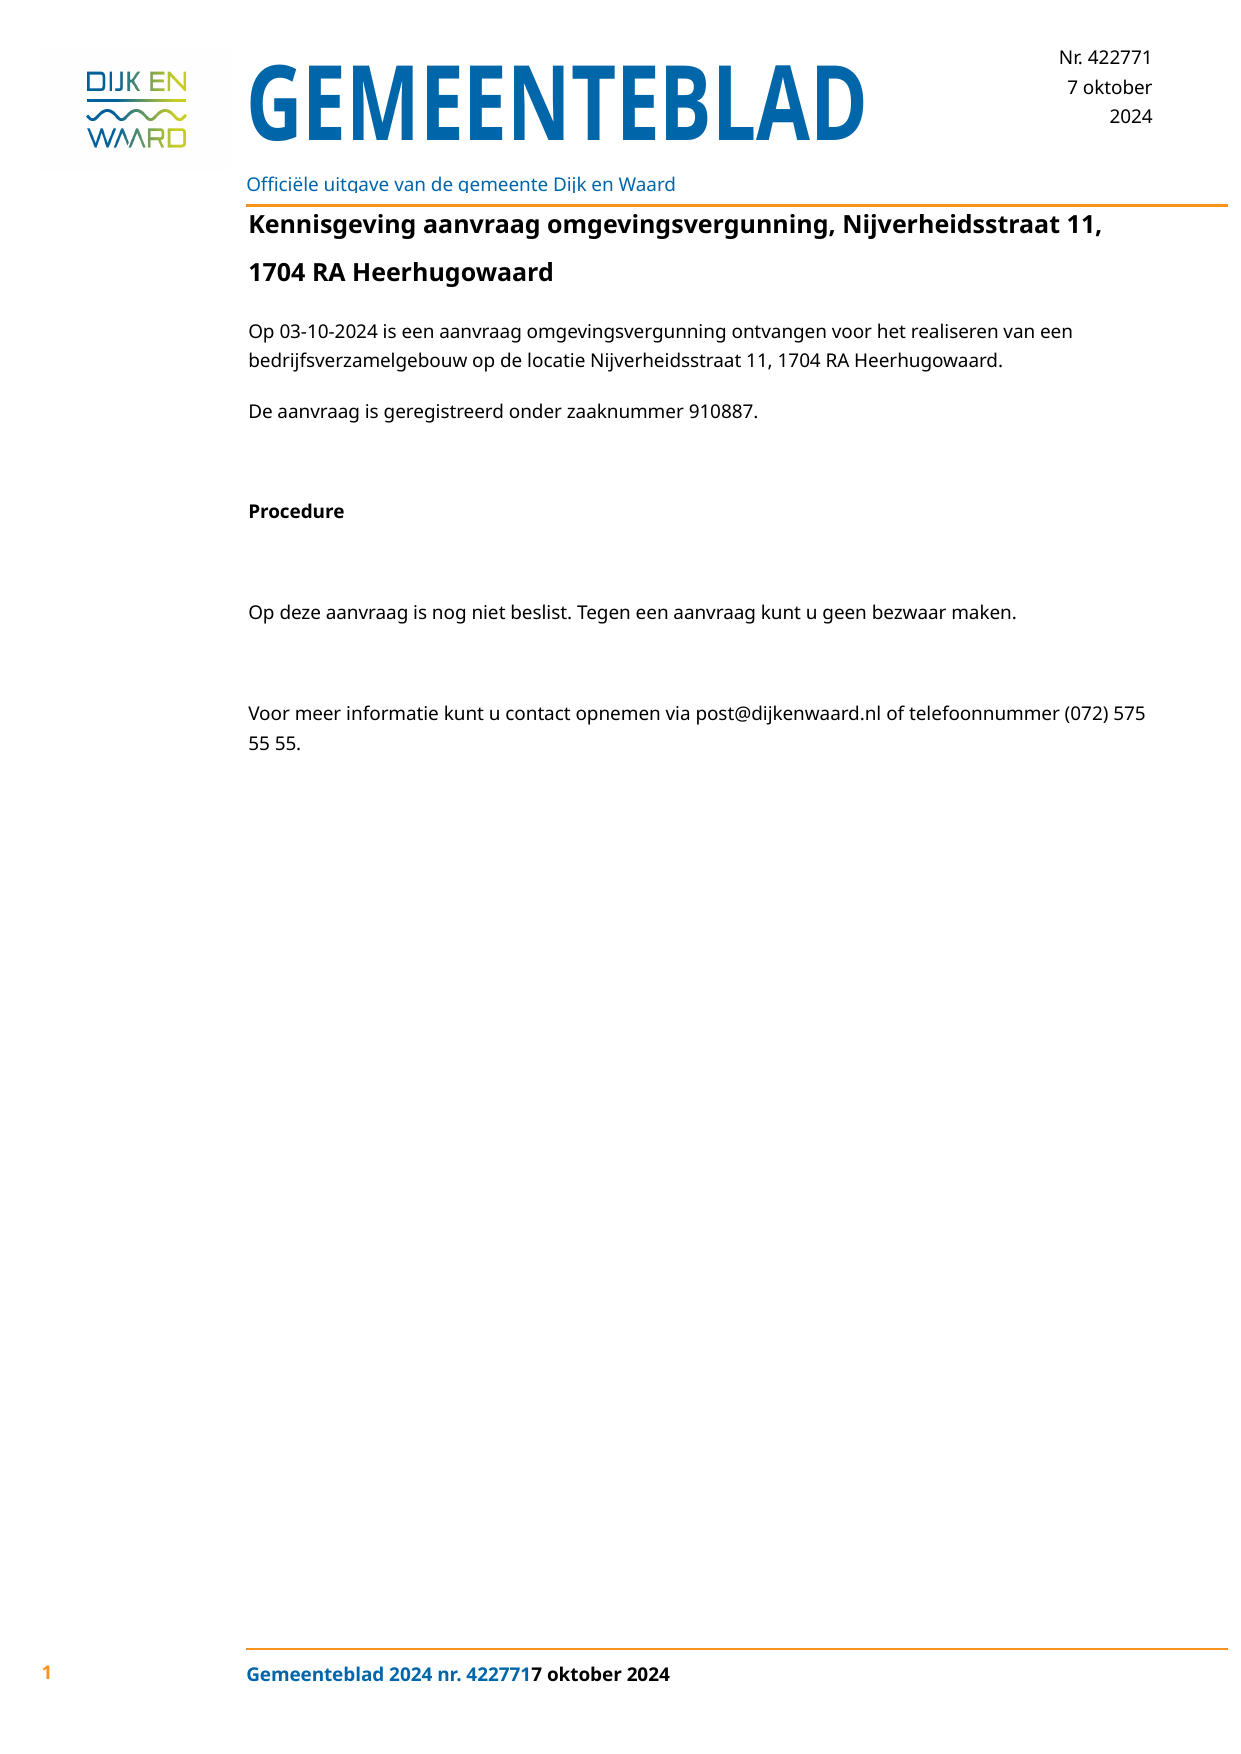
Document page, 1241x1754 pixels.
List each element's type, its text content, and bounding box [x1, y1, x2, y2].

text Op deze aanvraag is nog niet beslist. Tegen een aanvraag kunt u geen bezwaar maken. [248, 599, 1152, 625]
text De aanvraag is geregistreerd onder zaaknummer 910887. [248, 398, 1152, 424]
picture [41, 47, 231, 172]
text Procedure [248, 499, 1152, 524]
text Op 03-10-2024 is een aanvraag omgevingsvergunning ontvangen voor het realiseren van een bedrijfsverzamelgebouw op de locatie Nijverheidsstraat 11, 1704 RA Heerhugowaard. [248, 318, 1152, 373]
text Kennisgeving aanvraag omgevingsvergunning, Nijverheidsstraat 11, 1704 RA Heerhugowaard [248, 207, 1152, 288]
text Voor meer informatie kunt u contact opnemen via post@dijkenwaard.nl of telefoonnummer (072) 575 55 55. [248, 700, 1152, 756]
